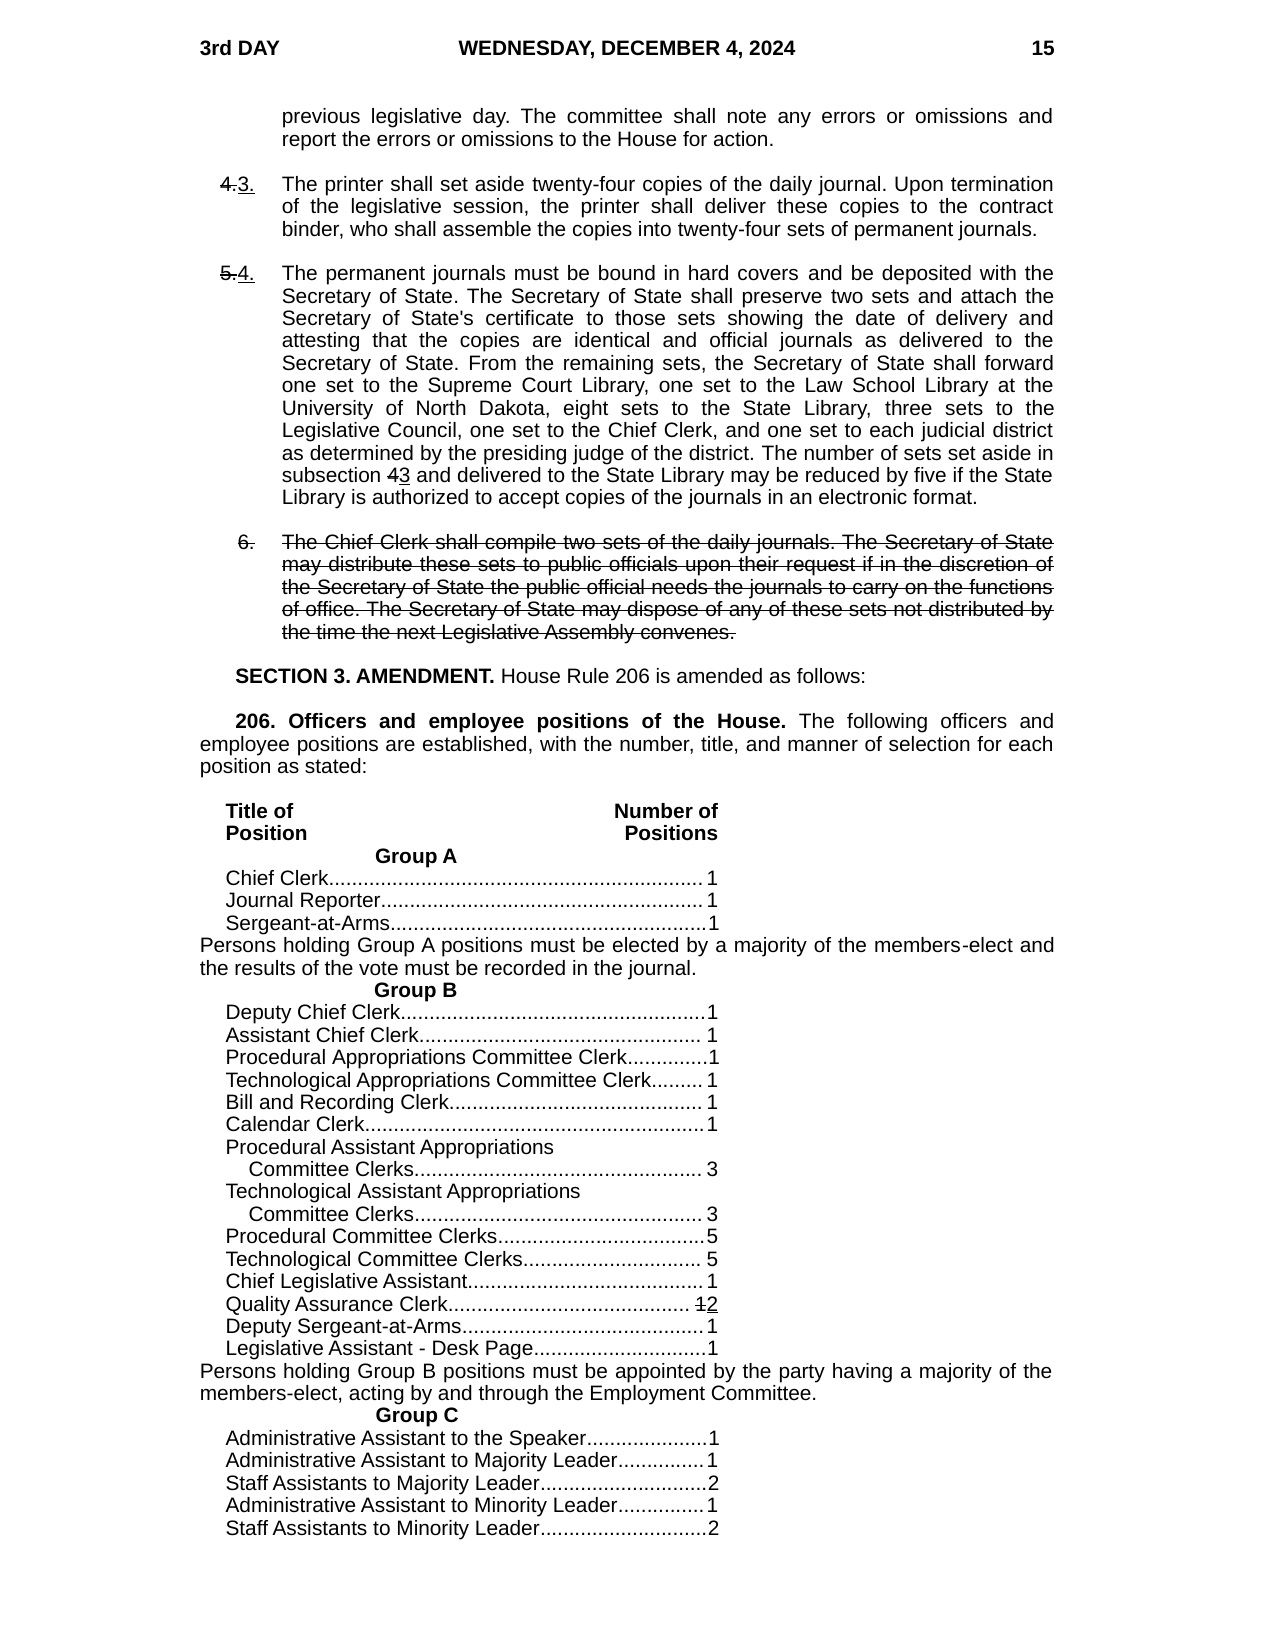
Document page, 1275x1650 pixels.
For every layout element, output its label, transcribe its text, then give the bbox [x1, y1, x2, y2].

text 206. Officers and employee positions of the House. The following officers and employee positions are established, with the number, title, and manner of selection for each position as stated: [199, 711, 1054, 778]
text Chief Clerk................................................................. 1 [199, 867, 1054, 890]
text Sergeant‑at‑Arms....................................................... 1 [199, 912, 1054, 935]
text Title of Number of [225, 800, 1054, 823]
text Legislative Assistant ‑ Desk Page.............................. 1 [199, 1338, 1054, 1360]
text Position Positions [225, 823, 1054, 845]
text Technological Committee Clerks............................... 5 [199, 1248, 1054, 1271]
text Administrative Assistant to Minority Leader............... 1 [199, 1494, 1054, 1517]
text SECTION 3. AMENDMENT. House Rule 206 is amended as follows: [199, 666, 1054, 688]
text 5.4. The permanent journals must be bound in hard covers and be deposited with the Secretary of State. The Secretary of State shall preserve two sets and attach the Secretary of State's certificate to those sets showing the date of delivery and attesting that the copies are identical and official journals as delivered to the Secretary of State. From the remaining sets, the Secretary of State shall forward one set to the Supreme Court Library, one set to the Law School Library at the University of North Dakota, eight sets to the State Library, three sets to the Legislative Council, one set to the Chief Clerk, and one set to each judicial district as determined by the presiding judge of the district. The number of sets set aside in subsection 43 and delivered to the State Library may be reduced by five if the State Library is authorized to accept copies of the journals in an electronic format. [199, 263, 1054, 509]
text Chief Legislative Assistant......................................... 1 [199, 1271, 1054, 1293]
text Group C [199, 1405, 1054, 1427]
text Group B [199, 979, 1054, 1002]
text Persons holding Group B positions must be appointed by the party having a majority of the members‑elect, acting by and through the Employment Committee. [199, 1360, 1054, 1405]
text Procedural Appropriations Committee Clerk.............. 1 [199, 1047, 1054, 1069]
text Persons holding Group A positions must be elected by a majority of the members‑elect and the results of the vote must be recorded in the journal. [199, 935, 1054, 979]
text Group A [199, 845, 1054, 867]
text Technological Appropriations Committee Clerk......... 1 [199, 1069, 1054, 1091]
text 4.3. The printer shall set aside twenty‑four copies of the daily journal. Upon termination of the legislative session, the printer shall deliver these copies to the contract binder, who shall assemble the copies into twenty‑four sets of permanent journals. [199, 173, 1054, 240]
text Quality Assurance Clerk.......................................... 12 [199, 1293, 1054, 1315]
text Deputy Sergeant‑at‑Arms.......................................... 1 [199, 1315, 1054, 1338]
text Committee Clerks.................................................. 3 [199, 1203, 1054, 1226]
text Assistant Chief Clerk................................................. 1 [199, 1024, 1054, 1047]
text Administrative Assistant to Majority Leader............... 1 [199, 1450, 1054, 1472]
text Staff Assistants to Minority Leader............................. 2 [199, 1517, 1054, 1539]
text Procedural Committee Clerks.................................... 5 [199, 1226, 1054, 1248]
text Technological Assistant Appropriations [199, 1181, 1054, 1203]
text previous legislative day. The committee shall note any errors or omissions and report the errors or omissions to the House for action. [199, 106, 1054, 151]
text Journal Reporter........................................................ 1 [199, 890, 1054, 912]
text Committee Clerks.................................................. 3 [199, 1159, 1054, 1181]
subtitle Page 15 [9, 9, 109, 33]
text Staff Assistants to Majority Leader............................. 2 [199, 1472, 1054, 1494]
text 6. The Chief Clerk shall compile two sets of the daily journals. The Secretary of State may distribute these sets to public officials upon their request if in the discretion of the Secretary of State the public official needs the journals to carry on the functions of office. The Secretary of State may dispose of any of these sets not distributed by the time the next Legislative Assembly convenes. [199, 532, 1054, 643]
text Calendar Clerk........................................................... 1 [199, 1114, 1054, 1136]
text Administrative Assistant to the Speaker..................... 1 [199, 1427, 1054, 1450]
text Bill and Recording Clerk............................................ 1 [199, 1091, 1054, 1114]
text Procedural Assistant Appropriations [199, 1136, 1054, 1159]
text Deputy Chief Clerk..................................................... 1 [199, 1002, 1054, 1024]
